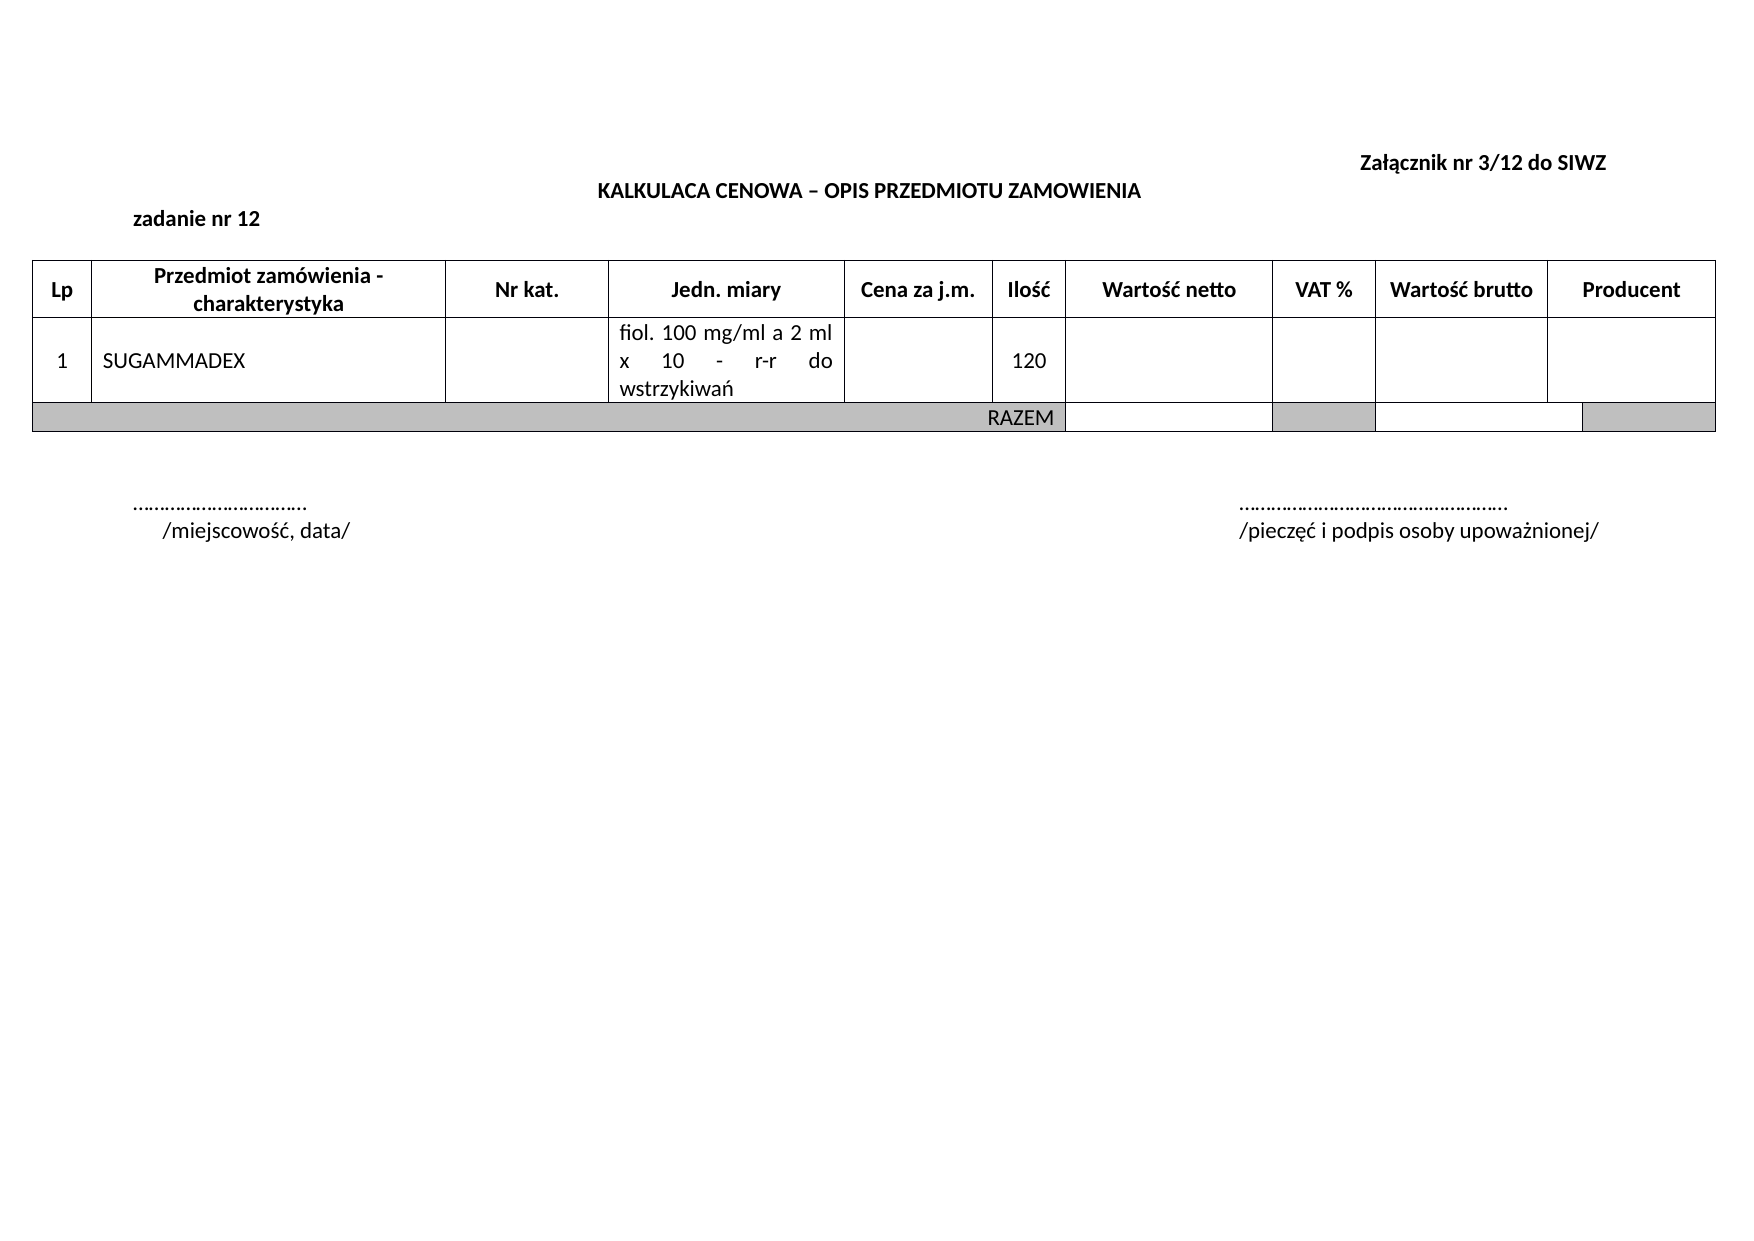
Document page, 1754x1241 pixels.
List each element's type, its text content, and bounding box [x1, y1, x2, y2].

table_cell [1273, 403, 1375, 431]
table_header VAT % [1273, 261, 1375, 317]
table_cell [1548, 318, 1715, 402]
table_header Producent [1548, 261, 1715, 317]
table_cell [1583, 403, 1715, 431]
table_cell [1273, 318, 1375, 402]
table_cell [446, 318, 608, 402]
table_header Przedmiot zamówienia - charakterystyka [92, 261, 445, 317]
table_header Cena za j.m. [845, 261, 992, 317]
table_header Nr kat. [446, 261, 608, 317]
table_cell [1066, 318, 1272, 402]
table_cell [1376, 318, 1547, 402]
table_cell [1376, 403, 1582, 431]
table_cell RAZEM [33, 403, 1065, 431]
table_header Ilość [993, 261, 1065, 317]
table_cell 120 [993, 318, 1065, 402]
table_cell SUGAMMADEX [92, 318, 445, 402]
table_header Wartość brutto [1376, 261, 1547, 317]
table_header Lp [33, 261, 91, 317]
text Załącznik nr 3/12 do SIWZ [133, 148, 1606, 176]
text /miejscowość, data/ /pieczęć i podpis osoby upoważnionej/ [133, 516, 1606, 544]
table_cell 1 [33, 318, 91, 402]
table_cell fiol. 100 mg/ml a 2 ml x 10 - r-r do wstrzykiwań [609, 318, 844, 402]
text KALKULACA CENOWA – OPIS PRZEDMIOTU ZAMOWIENIA [133, 176, 1606, 204]
table_header Wartość netto [1066, 261, 1272, 317]
text …………………………… …………………………………………… [133, 488, 1606, 516]
table_cell [845, 318, 992, 402]
list zadanie nr 12 [133, 204, 1606, 232]
table_header Jedn. miary [609, 261, 844, 317]
table_cell [1066, 403, 1272, 431]
